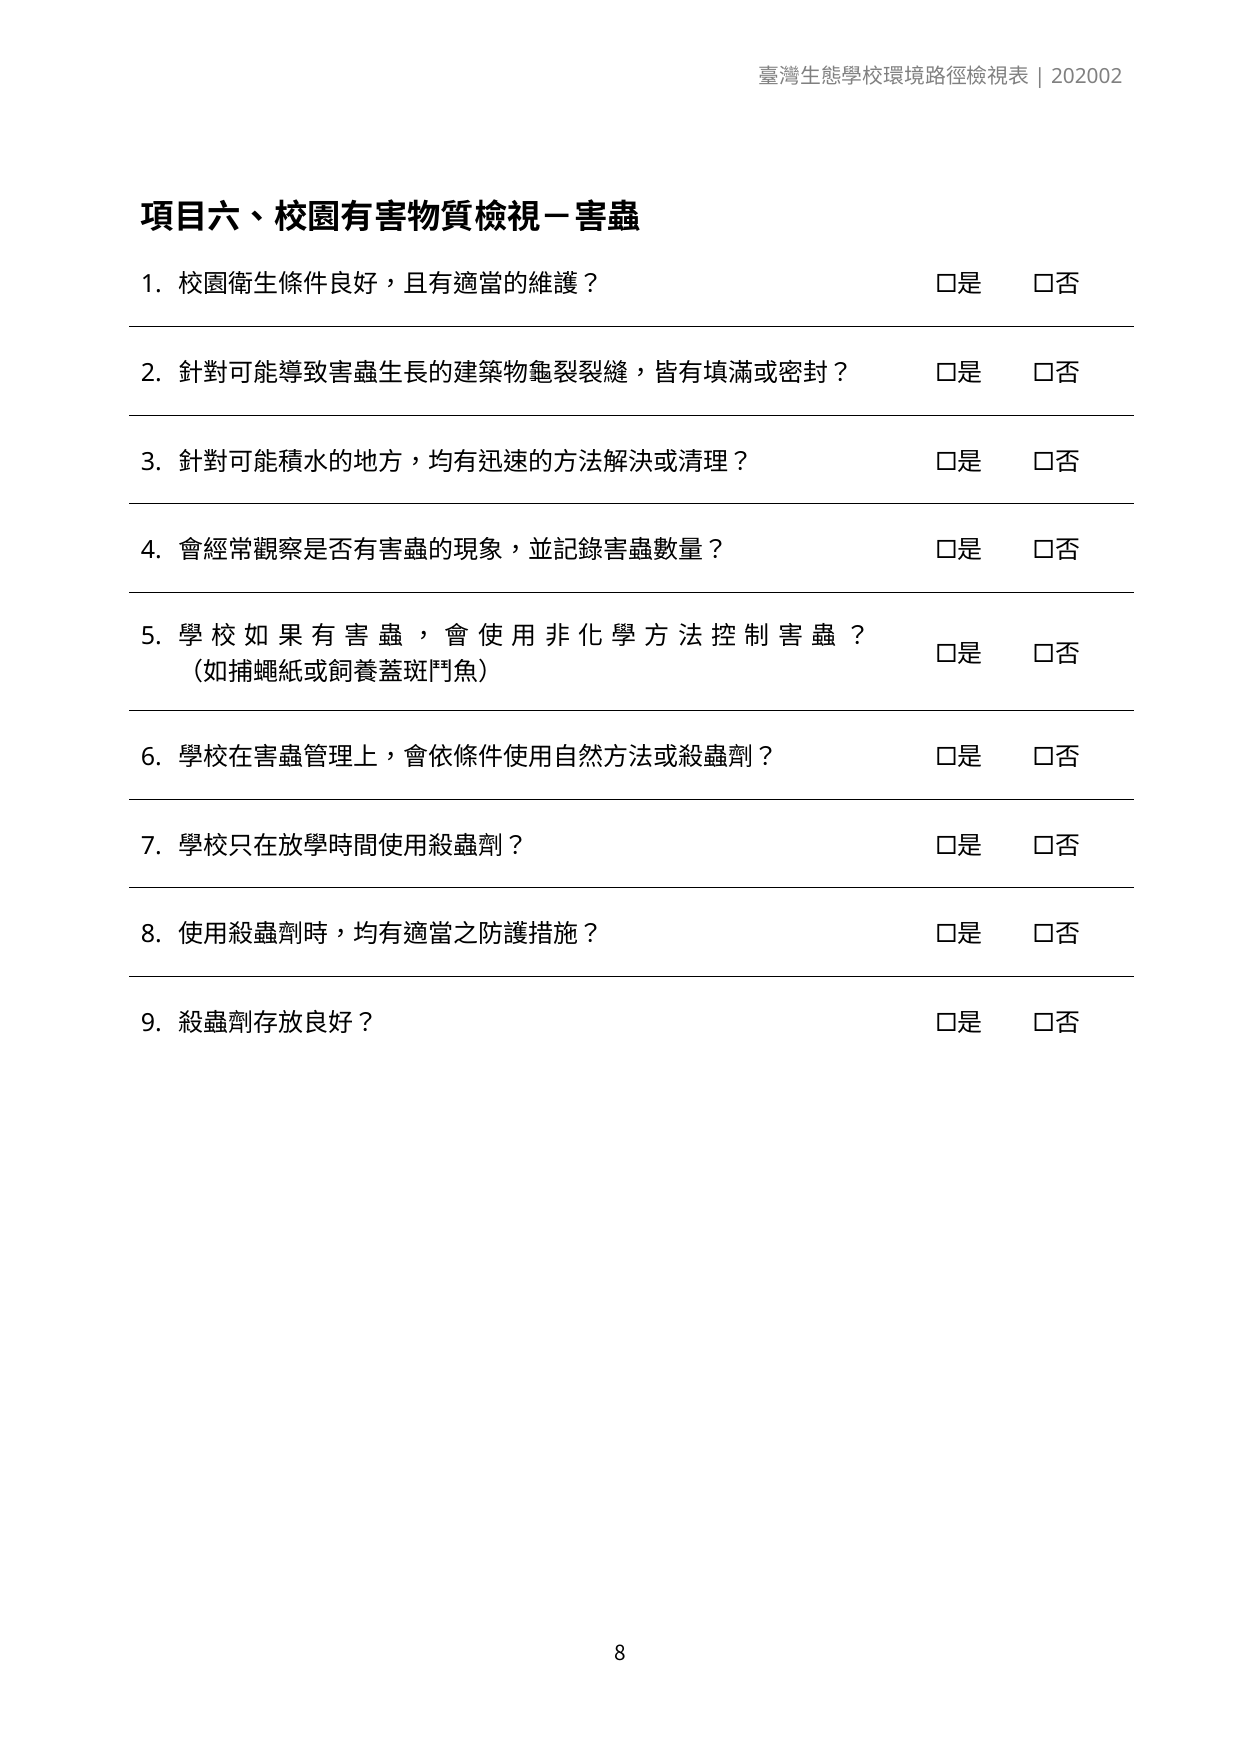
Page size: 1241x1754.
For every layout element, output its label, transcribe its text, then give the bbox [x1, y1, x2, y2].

table_cell 是 否 [881, 800, 1133, 887]
table_cell 是 否 [881, 504, 1133, 592]
table_cell 是 否 [881, 977, 1133, 1064]
table_cell 是 否 [881, 593, 1133, 710]
table_cell 學校如果有害蟲，會使用非化學方法控制害蟲？ （如捕蠅紙或飼養蓋斑鬥魚） [129, 593, 881, 710]
table_cell 殺蟲劑存放良好？ [129, 977, 881, 1064]
table_cell 使用殺蟲劑時，均有適當之防護措施？ [129, 888, 881, 976]
table_cell 會經常觀察是否有害蟲的現象，並記錄害蟲數量？ [129, 504, 881, 592]
table_cell 針對可能積水的地方，均有迅速的方法解決或清理？ [129, 416, 881, 503]
table_cell 針對可能導致害蟲生長的建築物龜裂裂縫，皆有填滿或密封？ [129, 327, 881, 415]
table_cell 是 否 [881, 711, 1133, 798]
table_cell 是 否 [881, 238, 1133, 326]
table_cell 是 否 [881, 888, 1133, 976]
table_cell 學校在害蟲管理上，會依條件使用自然方法或殺蟲劑？ [129, 711, 881, 798]
table_cell 是 否 [881, 327, 1133, 415]
table_cell 是 否 [881, 416, 1133, 503]
table_cell 校園衛生條件良好，且有適當的維護？ [129, 238, 881, 326]
table_cell 學校只在放學時間使用殺蟲劑？ [129, 800, 881, 887]
table_header 項目六、校園有害物質檢視－害蟲 [129, 190, 1133, 238]
